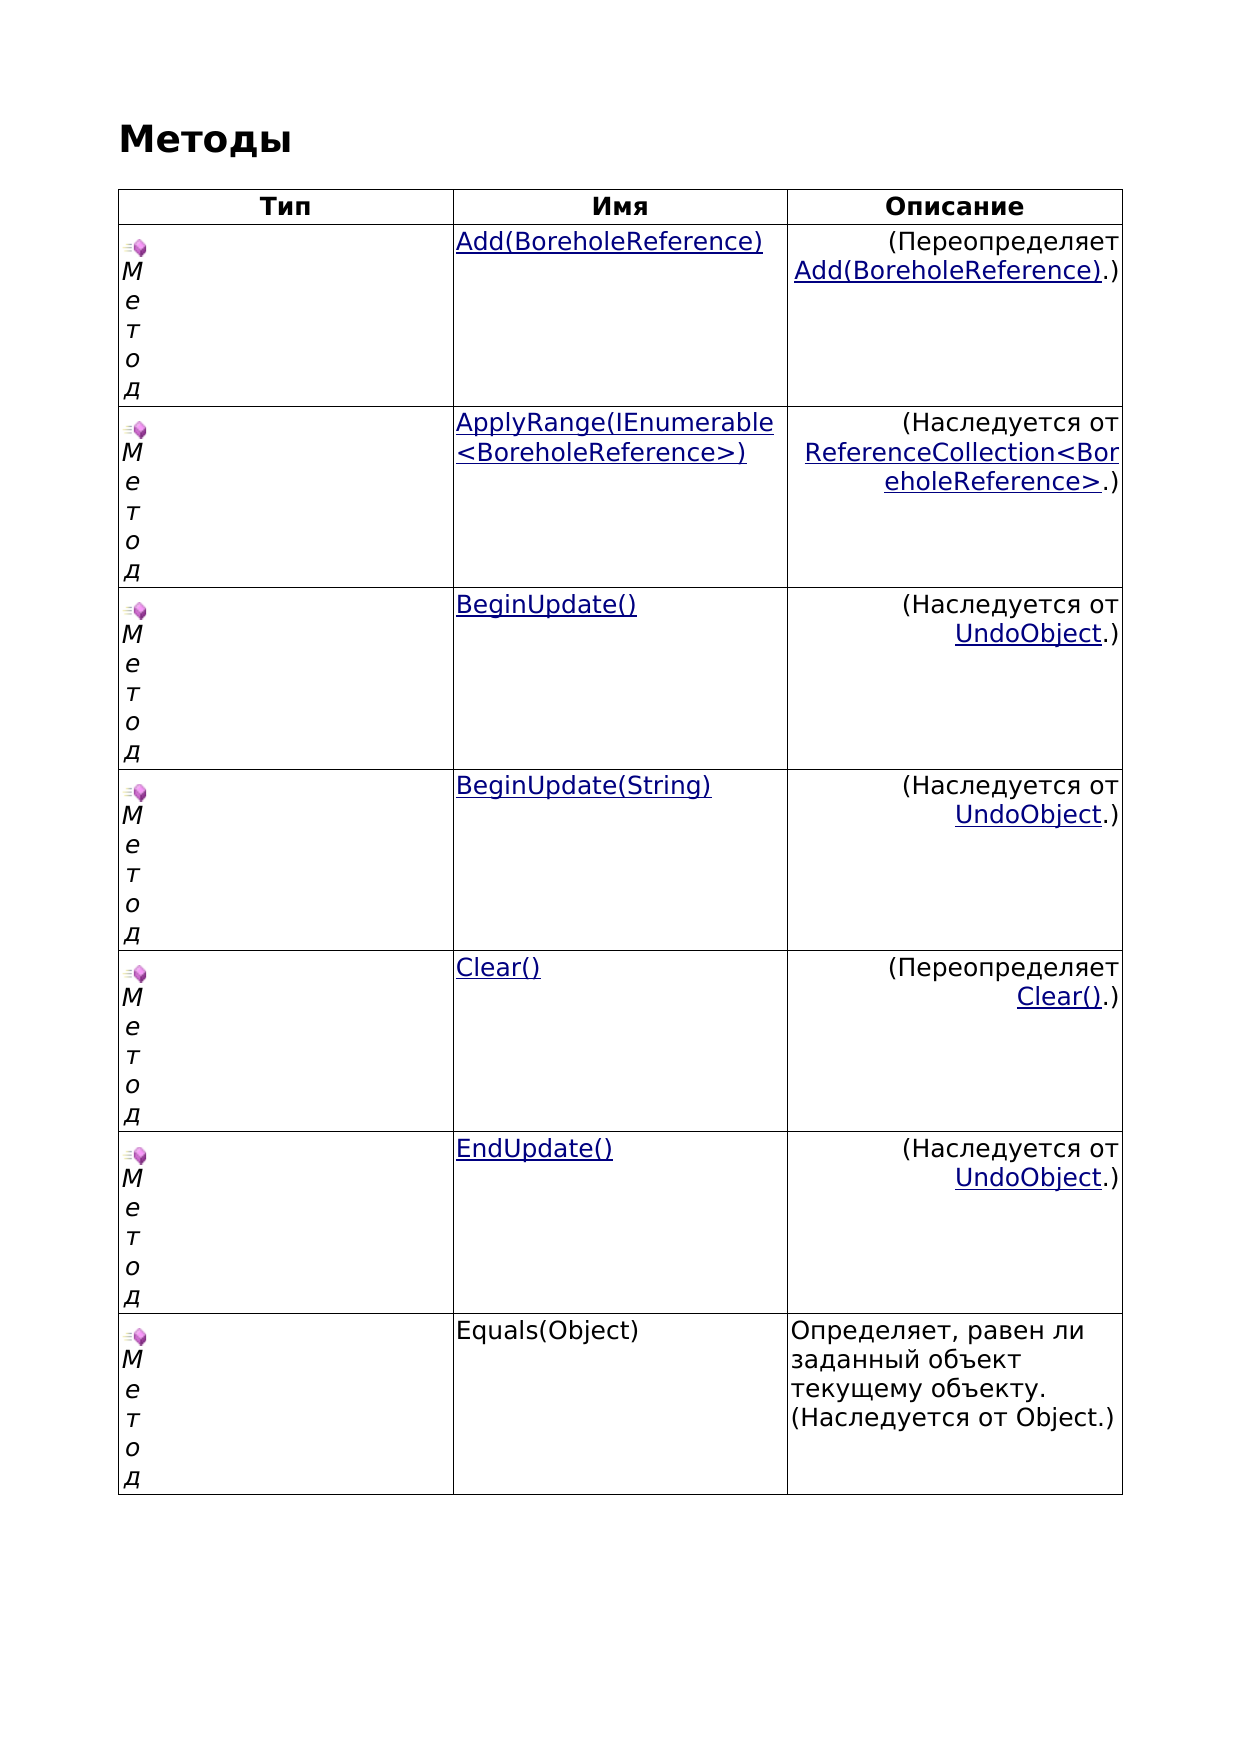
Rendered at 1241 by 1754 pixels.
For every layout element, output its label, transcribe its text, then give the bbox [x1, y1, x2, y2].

table_cell [119, 588, 453, 768]
table_cell (Переопределяет Clear().) [788, 951, 1122, 1131]
table_cell BeginUpdate() [454, 588, 787, 768]
table_header Имя [454, 190, 787, 224]
picture [121, 421, 147, 439]
table_cell [119, 407, 453, 587]
picture [121, 965, 147, 983]
table_cell Clear() [454, 951, 787, 1131]
table_cell (Переопределяет Add(BoreholeReference).) [788, 225, 1122, 406]
table_cell Add(BoreholeReference) [454, 225, 787, 406]
table_cell EndUpdate() [454, 1132, 787, 1313]
table_cell Определяет, равен ли заданный объект текущему объекту. (Наследуется от Object.) [788, 1314, 1122, 1494]
table_cell [119, 1314, 453, 1494]
table_cell [119, 225, 453, 406]
table_cell ApplyRange(IEnumerable<BoreholeReference>) [454, 407, 787, 587]
table_cell [119, 1132, 453, 1313]
table_cell BeginUpdate(String) [454, 770, 787, 950]
picture [121, 1328, 147, 1346]
table_header Описание [788, 190, 1122, 224]
picture [121, 1147, 147, 1165]
picture [121, 602, 147, 620]
picture [121, 784, 147, 802]
table_cell [119, 770, 453, 950]
picture [121, 239, 147, 257]
table_header Тип [119, 190, 453, 224]
subtitle Методы [118, 118, 1122, 162]
table_cell [119, 951, 453, 1131]
table_cell (Наследуется от UndoObject.) [788, 1132, 1122, 1313]
table_cell Equals(Object) [454, 1314, 787, 1494]
table_cell (Наследуется от UndoObject.) [788, 770, 1122, 950]
table_cell (Наследуется от ReferenceCollection<BoreholeReference>.) [788, 407, 1122, 587]
table_cell (Наследуется от UndoObject.) [788, 588, 1122, 768]
